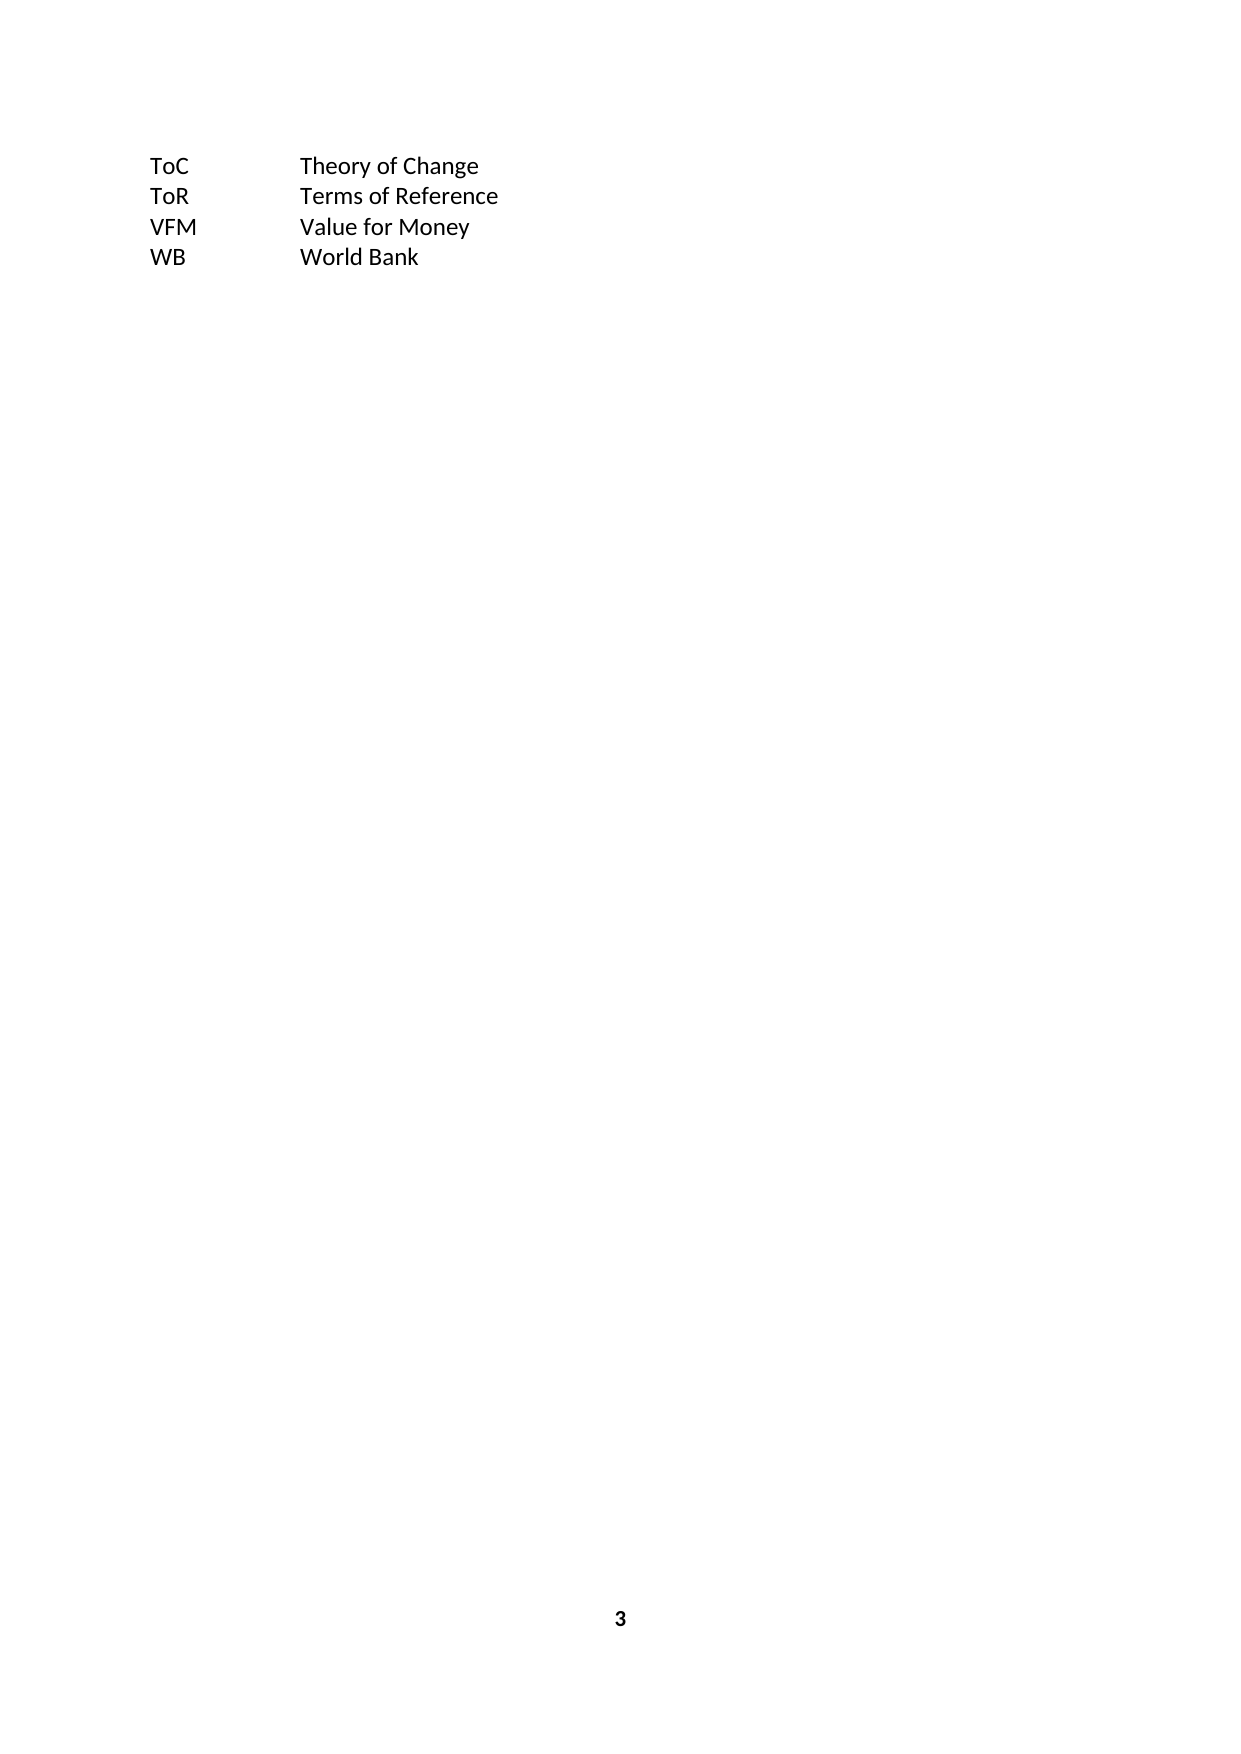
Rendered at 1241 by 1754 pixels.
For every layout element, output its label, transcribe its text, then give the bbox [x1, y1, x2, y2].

text VFM Value for Money [150, 211, 1090, 242]
text ToR Terms of Reference [150, 181, 1090, 211]
text WB World Bank [150, 242, 1090, 272]
text ToC Theory of Change [150, 150, 1090, 181]
